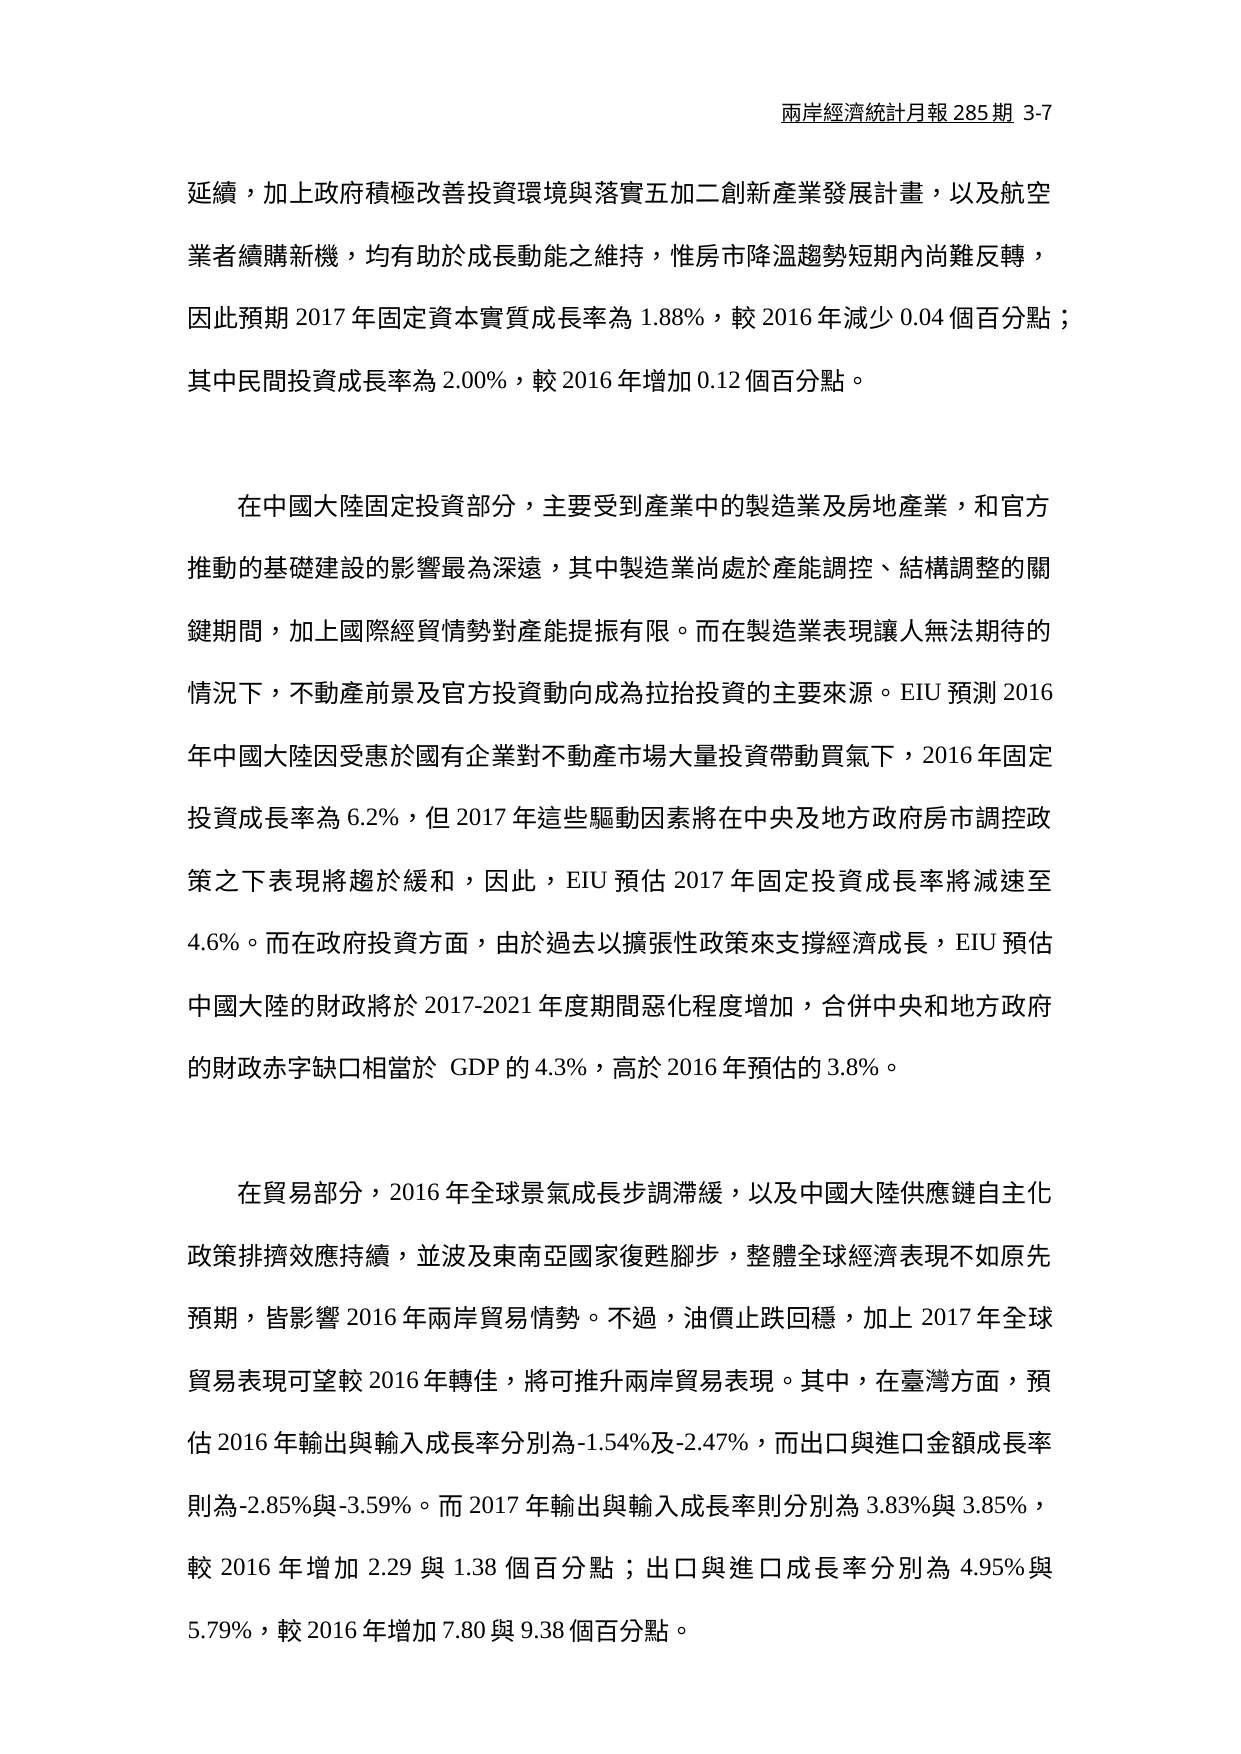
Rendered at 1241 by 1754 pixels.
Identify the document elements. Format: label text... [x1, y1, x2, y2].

text 在投資部分，臺灣2016年雖然營建投資因房市不佳續呈平疲，但半導體業者為因應新興需求，加速擴充高階產能，再加上政府持續督促各機關及公營事業加強預算執行，在併計民間及公共投資並剔除物價後，預估2016年固定投資實質成長率1.92 %，其中民間投資成長率為1.88%。而2017年可望在全球經濟表現趨穩下，投資意願隨之回升，半導體及相關供應鏈業者先進製程投資可望延續，加上政府積極改善投資環境與落實五加二創新產業發展計畫，以及航空業者續購新機，均有助於成長動能之維持，惟房市降溫趨勢短期內尚難反轉，因此預期2017年固定資本實質成長率為1.88%，較2016年減少0.04個百分點；其中民間投資成長率為2.00%，較2016年增加0.12個百分點。 [187, 150, 1053, 400]
text 在貿易部分，2016年全球景氣成長步調滯緩，以及中國大陸供應鏈自主化政策排擠效應持續，並波及東南亞國家復甦腳步，整體全球經濟表現不如原先預期，皆影響2016年兩岸貿易情勢。不過，油價止跌回穩，加上2017年全球貿易表現可望較2016年轉佳，將可推升兩岸貿易表現。其中，在臺灣方面，預估2016年輸出與輸入成長率分別為-1.54%及-2.47%，而出口與進口金額成長率則為-2.85%與-3.59%。而2017年輸出與輸入成長率則分別為3.83%與3.85%，較2016年增加2.29與1.38個百分點；出口與進口成長率分別為4.95%與5.79%，較2016年增加7.80與9.38個百分點。 [187, 1150, 1053, 1650]
text 在中國大陸固定投資部分，主要受到產業中的製造業及房地產業，和官方推動的基礎建設的影響最為深遠，其中製造業尚處於產能調控、結構調整的關鍵期間，加上國際經貿情勢對產能提振有限。而在製造業表現讓人無法期待的情況下，不動產前景及官方投資動向成為拉抬投資的主要來源。EIU預測2016年中國大陸因受惠於國有企業對不動產市場大量投資帶動買氣下，2016年固定投資成長率為6.2%，但2017年這些驅動因素將在中央及地方政府房市調控政策之下表現將趨於緩和，因此，EIU預估2017年固定投資成長率將減速至4.6%。而在政府投資方面，由於過去以擴張性政策來支撐經濟成長，EIU預估中國大陸的財政將於2017-2021年度期間惡化程度增加，合併中央和地方政府的財政赤字缺口相當於 GDP的4.3%，高於2016年預估的3.8%。 [187, 462, 1053, 1087]
